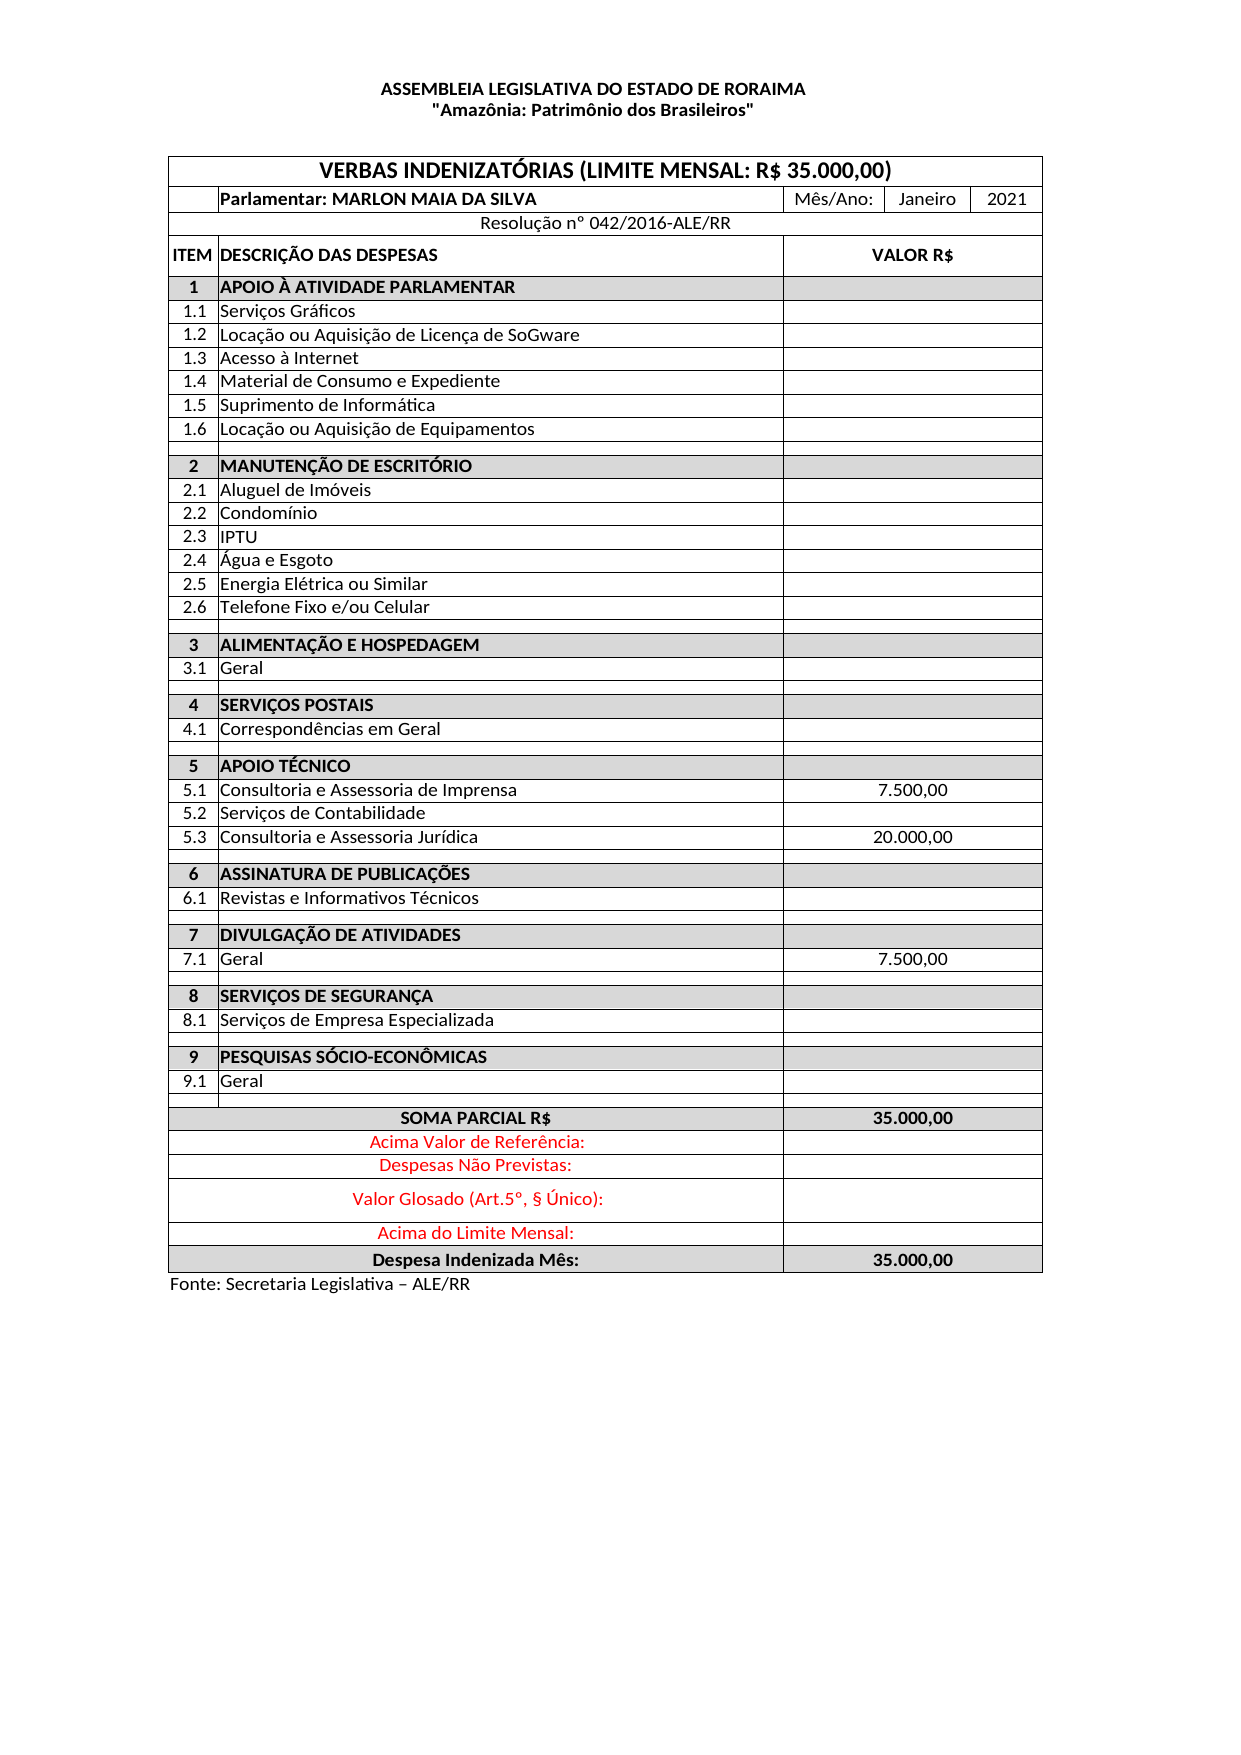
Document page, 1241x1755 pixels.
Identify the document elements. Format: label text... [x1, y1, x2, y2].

table_cell APOIO À ATIVIDADE PARLAMENTAR [219, 277, 783, 300]
table_cell ASSINATURA DE PUBLICAÇÕES [219, 864, 783, 887]
table_cell [169, 1094, 218, 1107]
table_cell Acima Valor de Referência: [169, 1131, 783, 1154]
table_cell 2.1 [169, 479, 218, 502]
table_cell [169, 742, 218, 755]
table_cell [784, 911, 1042, 924]
table_cell [784, 681, 1042, 694]
table_cell SOMA PARCIAL R$ [169, 1108, 783, 1130]
table_cell APOIO TÉCNICO [219, 756, 783, 779]
table_cell Resolução nº 042/2016-ALE/RR [169, 213, 1042, 235]
table_cell [784, 442, 1042, 455]
table_cell [784, 1131, 1042, 1154]
table_cell [784, 986, 1042, 1008]
table_cell ITEM [169, 236, 218, 276]
table_cell Aluguel de Imóveis [219, 479, 783, 502]
table_cell 8.1 [169, 1010, 218, 1032]
table_cell [219, 911, 783, 924]
table_cell 1.5 [169, 395, 218, 417]
table_cell [219, 442, 783, 455]
table_cell [784, 348, 1042, 370]
table_cell [219, 1033, 783, 1046]
table_cell 2.4 [169, 550, 218, 572]
table_cell SERVIÇOS POSTAIS [219, 695, 783, 718]
table_cell [784, 371, 1042, 394]
table_cell Valor Glosado (Art.5º, § Único): [169, 1179, 783, 1222]
text "Amazônia: Patrimônio dos Brasileiros" [378, 99, 808, 120]
table_cell [784, 1223, 1042, 1245]
table_cell SERVIÇOS DE SEGURANÇA [219, 986, 783, 1008]
table_cell 2.6 [169, 597, 218, 619]
table_cell [784, 324, 1042, 347]
table_cell 7.1 [169, 949, 218, 971]
table_cell [784, 634, 1042, 657]
table_cell 9 [169, 1047, 218, 1069]
table_cell [784, 1094, 1042, 1107]
table_cell [784, 597, 1042, 619]
table_cell Energia Elétrica ou Similar [219, 573, 783, 596]
table_cell [784, 850, 1042, 863]
table_cell [784, 1010, 1042, 1032]
table_cell DESCRIÇÃO DAS DESPESAS [219, 236, 783, 276]
table_cell 2021 [971, 187, 1042, 211]
table_cell [784, 301, 1042, 323]
table_cell Locação ou Aquisição de Equipamentos [219, 418, 783, 441]
table_cell [169, 911, 218, 924]
table_cell [784, 742, 1042, 755]
table_cell [784, 658, 1042, 680]
table_cell [784, 888, 1042, 910]
table_cell 9.1 [169, 1071, 218, 1093]
table_cell Geral [219, 949, 783, 971]
table_cell 7.500,00 [784, 949, 1042, 971]
table_cell Condomínio [219, 503, 783, 525]
table_cell 1.1 [169, 301, 218, 323]
table_cell [784, 550, 1042, 572]
table_cell [784, 526, 1042, 549]
table_cell 35.000,00 [784, 1108, 1042, 1130]
table_cell 1.6 [169, 418, 218, 441]
text Fonte: Secretaria Legislativa – ALE/RR [170, 1272, 1066, 1295]
table_cell [784, 1155, 1042, 1177]
table_cell Geral [219, 658, 783, 680]
table_cell [169, 187, 218, 211]
table_cell [784, 418, 1042, 441]
table_cell MANUTENÇÃO DE ESCRITÓRIO [219, 456, 783, 478]
table_cell [784, 1033, 1042, 1046]
table_cell [219, 850, 783, 863]
table_cell [169, 442, 218, 455]
table_cell 2.2 [169, 503, 218, 525]
table_cell Geral [219, 1071, 783, 1093]
table_cell Serviços de Empresa Especializada [219, 1010, 783, 1032]
table_cell [784, 1179, 1042, 1222]
table_cell [219, 742, 783, 755]
table_cell [784, 456, 1042, 478]
table_cell [784, 864, 1042, 887]
table_cell Despesas Não Previstas: [169, 1155, 783, 1177]
table_cell [169, 620, 218, 633]
table_cell 1.2 [169, 324, 218, 347]
table_cell Acesso à Internet [219, 348, 783, 370]
table_cell Parlamentar: MARLON MAIA DA SILVA [219, 187, 783, 211]
table_cell 6.1 [169, 888, 218, 910]
table_cell [784, 479, 1042, 502]
table_cell [784, 1047, 1042, 1069]
table_cell [219, 972, 783, 985]
table_cell Mês/Ano: [784, 187, 884, 211]
table_cell 8 [169, 986, 218, 1008]
table_cell [784, 1071, 1042, 1093]
table_cell Serviços de Contabilidade [219, 803, 783, 826]
table_cell 4 [169, 695, 218, 718]
table_cell [784, 925, 1042, 948]
table_cell 7 [169, 925, 218, 948]
table_cell Revistas e Informativos Técnicos [219, 888, 783, 910]
table_cell 1.3 [169, 348, 218, 370]
table_cell 5 [169, 756, 218, 779]
table_cell [784, 803, 1042, 826]
table_cell 1 [169, 277, 218, 300]
table_cell 7.500,00 [784, 780, 1042, 802]
table_cell [784, 972, 1042, 985]
table_cell IPTU [219, 526, 783, 549]
table_cell [169, 1033, 218, 1046]
table_cell [784, 395, 1042, 417]
table_cell Consultoria e Assessoria de Imprensa [219, 780, 783, 802]
table_cell [784, 756, 1042, 779]
table_cell VALOR R$ [784, 236, 1042, 276]
table_cell 5.2 [169, 803, 218, 826]
table_cell [784, 695, 1042, 718]
table_header VERBAS INDENIZATÓRIAS (LIMITE MENSAL: R$ 35.000,00) [169, 157, 1042, 186]
table_cell Acima do Limite Mensal: [169, 1223, 783, 1245]
table_cell [169, 681, 218, 694]
table_cell ALIMENTAÇÃO E HOSPEDAGEM [219, 634, 783, 657]
table_cell 35.000,00 [784, 1246, 1042, 1272]
table_cell Material de Consumo e Expediente [219, 371, 783, 394]
table_cell [219, 681, 783, 694]
table_cell 2.3 [169, 526, 218, 549]
table_cell [784, 573, 1042, 596]
table_cell [784, 719, 1042, 741]
table_cell 20.000,00 [784, 827, 1042, 849]
table_cell Correspondências em Geral [219, 719, 783, 741]
table_cell 2 [169, 456, 218, 478]
table_cell [169, 972, 218, 985]
table_cell Serviços Gráﬁcos [219, 301, 783, 323]
table_cell 3.1 [169, 658, 218, 680]
table_cell Água e Esgoto [219, 550, 783, 572]
table_cell 3 [169, 634, 218, 657]
table_cell Consultoria e Assessoria Jurídica [219, 827, 783, 849]
table_cell [219, 620, 783, 633]
table_cell [219, 1094, 783, 1107]
table_cell [784, 277, 1042, 300]
table_cell DIVULGAÇÃO DE ATIVIDADES [219, 925, 783, 948]
table_cell 5.1 [169, 780, 218, 802]
table_cell Despesa Indenizada Mês: [169, 1246, 783, 1272]
table_cell 6 [169, 864, 218, 887]
table_cell 5.3 [169, 827, 218, 849]
table_cell Telefone Fixo e/ou Celular [219, 597, 783, 619]
table_cell [784, 620, 1042, 633]
table_cell Janeiro [885, 187, 970, 211]
table_cell Suprimento de Informática [219, 395, 783, 417]
text ASSEMBLEIA LEGISLATIVA DO ESTADO DE RORAIMA [378, 78, 808, 99]
table_cell 2.5 [169, 573, 218, 596]
table_cell [784, 503, 1042, 525]
table_cell Locação ou Aquisição de Licença de SoGware [219, 324, 783, 347]
table_cell [169, 850, 218, 863]
table_cell 1.4 [169, 371, 218, 394]
table_cell 4.1 [169, 719, 218, 741]
table_cell PESQUISAS SÓCIO-ECONÔMICAS [219, 1047, 783, 1069]
